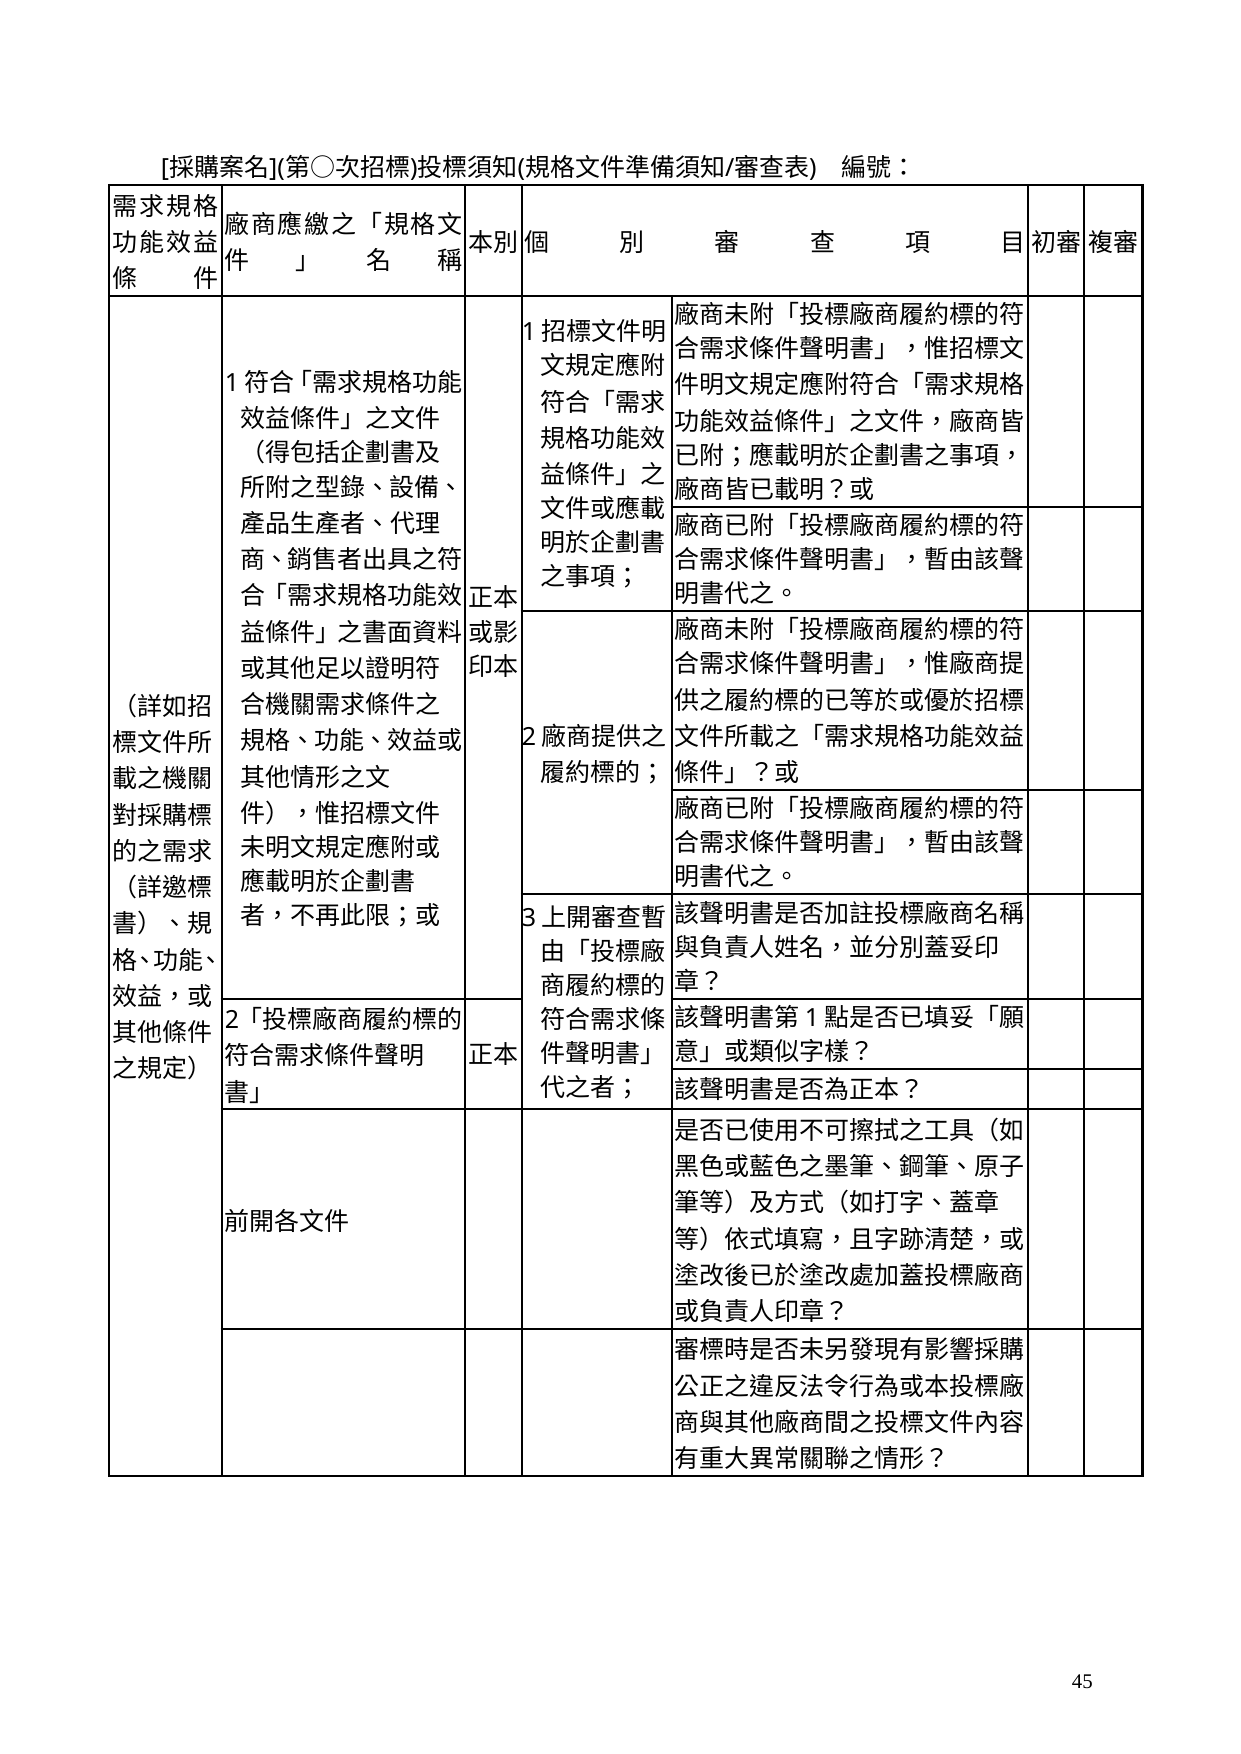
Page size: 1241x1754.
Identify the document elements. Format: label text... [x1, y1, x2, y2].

table_cell [1085, 1070, 1141, 1108]
table_cell [223, 1330, 464, 1475]
table_cell [1085, 1110, 1141, 1328]
table_cell [1029, 1110, 1083, 1328]
table_header 複審 [1085, 186, 1141, 295]
table_cell [1085, 1000, 1141, 1068]
table_cell 1招標文件明文規定應附符合「需求規格功能效益條件」之文件或應載明於企劃書之事項； [523, 297, 671, 610]
table_cell 1符合「需求規格功能效益條件」之文件（得包括企劃書及所附之型錄、設備、產品生產者、代理商、銷售者出具之符合「需求規格功能效益條件」之書面資料或其他足以證明符合機關需求條件之規格、功能、效益或其他情形之文件），惟招標文件未明文規定應附或應載明於企劃書者，不再此限；或 [223, 297, 464, 997]
table_cell [1085, 791, 1141, 893]
table_cell 2廠商提供之履約標的； [523, 612, 671, 893]
table_cell [1029, 1000, 1083, 1068]
table_cell [1085, 297, 1141, 506]
table_cell 該聲明書是否為正本？ [673, 1070, 1027, 1108]
table_cell [1085, 1330, 1141, 1475]
table_cell [1029, 1330, 1083, 1475]
table_cell [466, 1330, 521, 1475]
table_cell [1085, 612, 1141, 789]
table_header 需求規格功能效益條件 [110, 186, 221, 295]
table_cell 審標時是否未另發現有影響採購公正之違反法令行為或本投標廠商與其他廠商間之投標文件內容有重大異常關聯之情形？ [673, 1330, 1027, 1475]
table_cell [1029, 297, 1083, 506]
table_header 本別 [466, 186, 521, 295]
table_cell （詳如招標文件所載之機關對採購標的之需求（詳邀標書）、規格、功能、效益，或其他條件之規定） [110, 297, 221, 1475]
table_cell [466, 1110, 521, 1328]
subtitle [採購案名](第○次招標)投標須知(規格文件準備須知/審查表) 編號： [148, 148, 1092, 184]
table_cell 正本或影印本 [466, 297, 521, 997]
table_cell 該聲明書是否加註投標廠商名稱與負責人姓名，並分別蓋妥印章？ [673, 895, 1027, 997]
table_cell 前開各文件 [223, 1110, 464, 1328]
table_cell 廠商未附「投標廠商履約標的符合需求條件聲明書」，惟廠商提供之履約標的已等於或優於招標文件所載之「需求規格功能效益條件」？或 [673, 612, 1027, 789]
table_cell 3上開審查暫由「投標廠商履約標的符合需求條件聲明書」代之者； [523, 895, 671, 1108]
table_cell [1029, 791, 1083, 893]
table_header 廠商應繳之「規格文件」名稱 [223, 186, 464, 295]
table_cell [1029, 508, 1083, 610]
table_cell [1029, 1070, 1083, 1108]
table_header 個別審查項目 [523, 186, 1027, 295]
table_cell 正本 [466, 1000, 521, 1108]
table_cell 廠商已附「投標廠商履約標的符合需求條件聲明書」，暫由該聲明書代之。 [673, 791, 1027, 893]
table_header 初審 [1029, 186, 1083, 295]
table_cell 該聲明書第1點是否已填妥「願意」或類似字樣？ [673, 1000, 1027, 1068]
table_cell [1085, 895, 1141, 997]
table_cell [523, 1110, 671, 1328]
table_cell [1029, 612, 1083, 789]
table_cell 2「投標廠商履約標的符合需求條件聲明書」 [223, 1000, 464, 1108]
table_cell [523, 1330, 671, 1475]
table_cell [1029, 895, 1083, 997]
table_cell 廠商已附「投標廠商履約標的符合需求條件聲明書」，暫由該聲明書代之。 [673, 508, 1027, 610]
table_cell 是否已使用不可擦拭之工具（如黑色或藍色之墨筆、鋼筆、原子筆等）及方式（如打字、蓋章等）依式填寫，且字跡清楚，或塗改後已於塗改處加蓋投標廠商或負責人印章？ [673, 1110, 1027, 1328]
table_cell [1085, 508, 1141, 610]
table_cell 廠商未附「投標廠商履約標的符合需求條件聲明書」，惟招標文件明文規定應附符合「需求規格功能效益條件」之文件，廠商皆已附；應載明於企劃書之事項，廠商皆已載明？或 [673, 297, 1027, 506]
